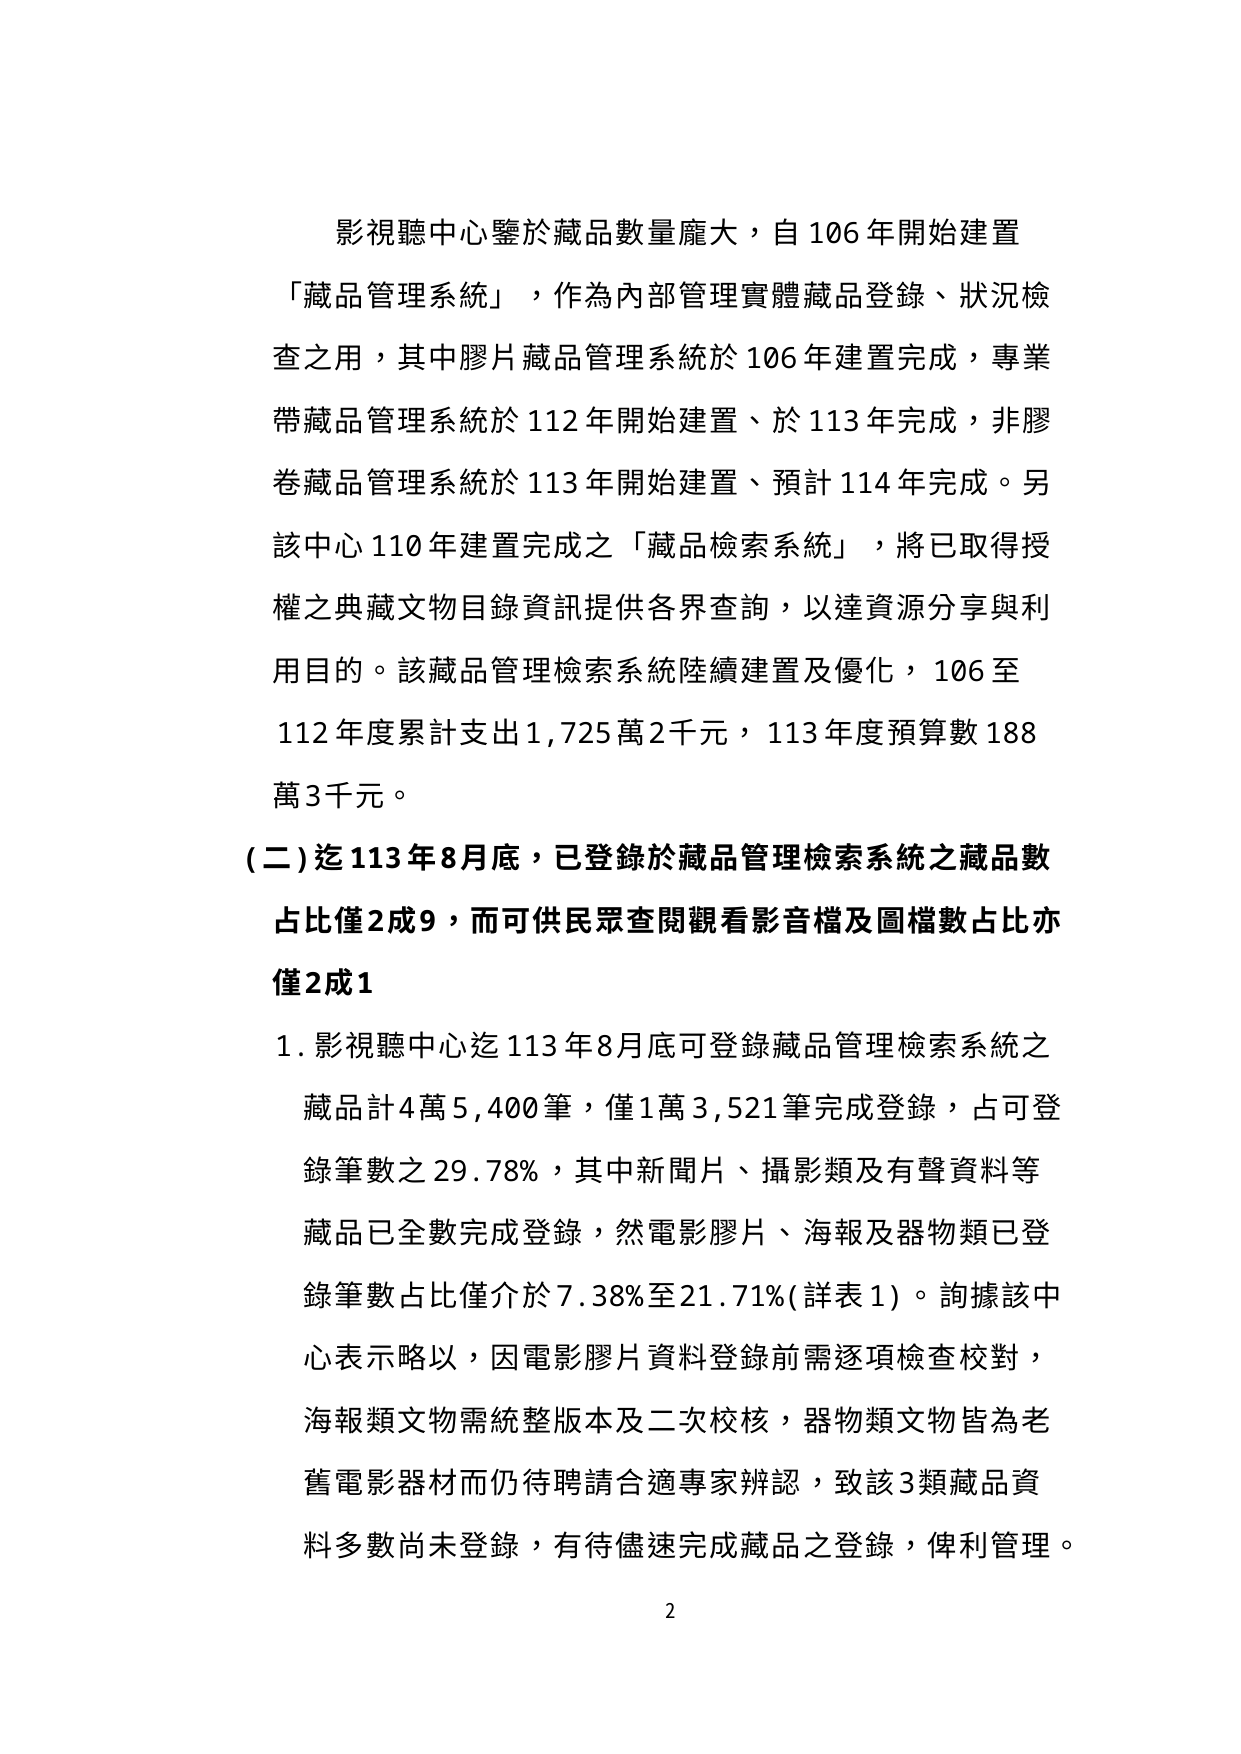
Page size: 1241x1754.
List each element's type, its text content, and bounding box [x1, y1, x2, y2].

text 影視聽中心鑒於藏品數量龐大，自106年開始建置「藏品管理系統」，作為內部管理實體藏品登錄、狀況檢查之用，其中膠片藏品管理系統於106年建置完成，專業帶藏品管理系統於112年開始建置、於113年完成，非膠卷藏品管理系統於113年開始建置、預計114年完成。另該中心110年建置完成之「藏品檢索系統」，將已取得授權之典藏文物目錄資訊提供各界查詢，以達資源分享與利用目的。該藏品管理檢索系統陸續建置及優化，106至112年度累計支出1,725萬2千元，113年度預算數188萬3千元。 [266, 189, 1063, 814]
text (二)迄113年8月底，已登錄於藏品管理檢索系統之藏品數占比僅2成9，而可供民眾查閱觀看影音檔及圖檔數占比亦僅2成1 [236, 814, 1063, 1002]
text 1.影視聽中心迄113年8月底可登錄藏品管理檢索系統之藏品計4萬5,400筆，僅1萬3,521筆完成登錄，占可登錄筆數之29.78%，其中新聞片、攝影類及有聲資料等藏品已全數完成登錄，然電影膠片、海報及器物類已登錄筆數占比僅介於7.38%至21.71%(詳表1)。詢據該中心表示略以，因電影膠片資料登錄前需逐項檢查校對，海報類文物需統整版本及二次校核，器物類文物皆為老舊電影器材而仍待聘請合適專家辨認，致該3類藏品資料多數尚未登錄，有待儘速完成藏品之登錄，俾利管理。 [266, 1002, 1063, 1564]
